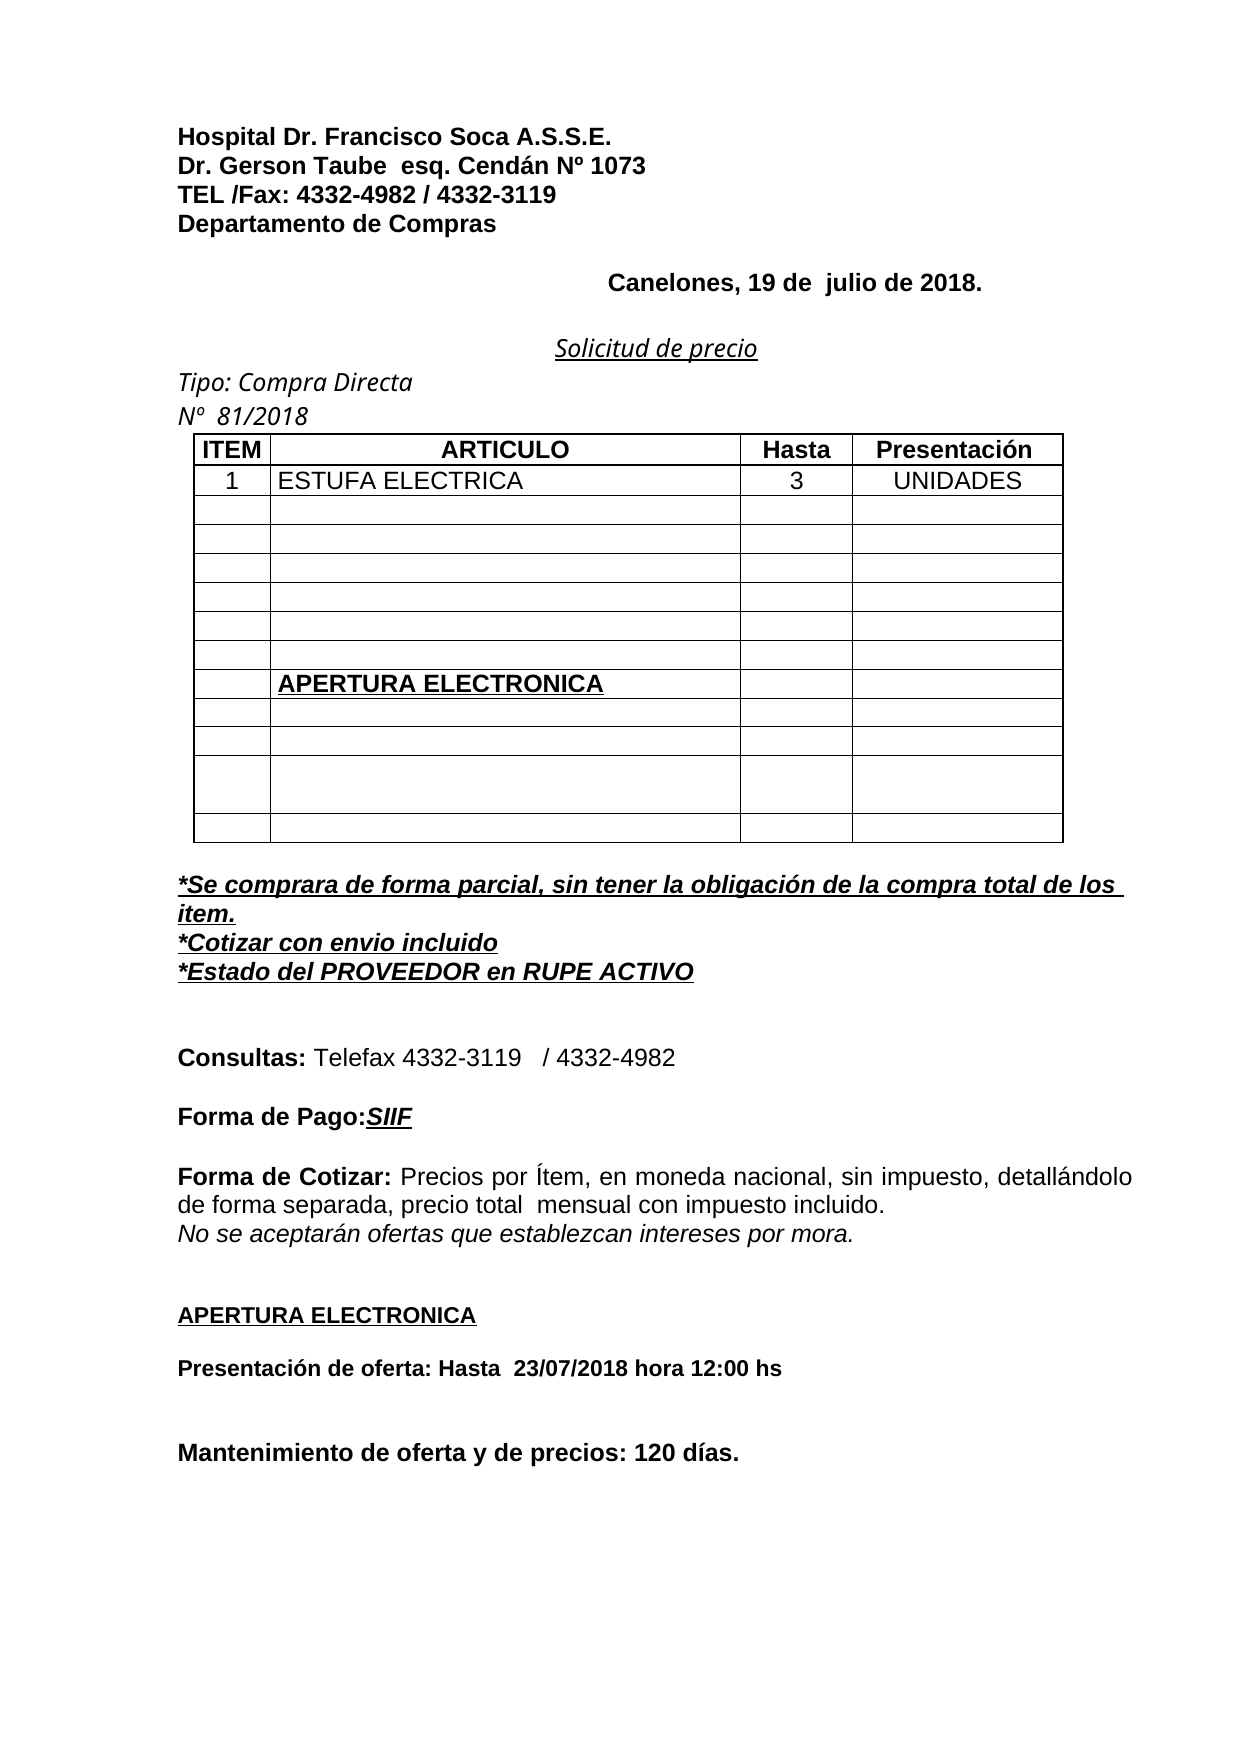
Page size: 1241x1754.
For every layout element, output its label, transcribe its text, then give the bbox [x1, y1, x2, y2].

table_header ARTICULO [271, 435, 740, 464]
table_header Presentación [853, 435, 1062, 464]
table_cell [741, 756, 852, 813]
table_cell [741, 525, 852, 553]
table_cell [271, 756, 740, 813]
text APERTURA ELECTRONICA [177, 1302, 1133, 1328]
subtitle Nº 81/2018 [177, 399, 1138, 433]
table_cell [195, 727, 270, 755]
table_cell [853, 814, 1062, 842]
table_cell [195, 756, 270, 813]
table_cell [195, 699, 270, 726]
table_cell [853, 641, 1062, 669]
table_cell [271, 699, 740, 726]
text Solicitud de precio [177, 331, 1138, 365]
text Presentación de oferta: Hasta 23/07/2018 hora 12:00 hs [177, 1355, 1133, 1381]
table_cell [195, 583, 270, 611]
table_cell [853, 670, 1062, 697]
table_cell [853, 496, 1062, 524]
table_cell 3 [741, 466, 852, 494]
table_cell [271, 641, 740, 669]
text Canelones, 19 de julio de 2018. [177, 268, 1138, 297]
table_cell [741, 612, 852, 640]
table_cell [195, 496, 270, 524]
table_cell [741, 727, 852, 755]
table_cell [271, 814, 740, 842]
table_cell [271, 612, 740, 640]
table_cell [271, 583, 740, 611]
table_cell APERTURA ELECTRONICA [271, 670, 740, 697]
table_cell [741, 699, 852, 726]
table_cell [271, 496, 740, 524]
table_cell [195, 670, 270, 697]
table_cell [741, 496, 852, 524]
table_cell 1 [195, 466, 270, 494]
table_cell [195, 612, 270, 640]
table_cell [195, 554, 270, 582]
text Consultas: Telefax 4332-3119 / 4332-4982 [177, 1043, 1133, 1072]
table_cell [741, 641, 852, 669]
table_cell [853, 699, 1062, 726]
table_cell [195, 525, 270, 553]
table_cell [195, 641, 270, 669]
table_cell [741, 583, 852, 611]
text Departamento de Compras [177, 209, 1138, 237]
table_cell [271, 727, 740, 755]
text Forma de Cotizar: Precios por Ítem, en moneda nacional, sin impuesto, detallándolo de forma separada, precio total mensual con impuesto incluido. [177, 1162, 1133, 1219]
text *Se comprara de forma parcial, sin tener la obligación de la compra total de los item. [177, 871, 1138, 928]
text *Cotizar con envio incluido [177, 928, 1138, 957]
table_header ITEM [195, 435, 270, 464]
table_cell [741, 670, 852, 697]
text Mantenimiento de oferta y de precios: 120 días. [177, 1438, 1133, 1467]
table_cell [271, 554, 740, 582]
text Dr. Gerson Taube esq. Cendán Nº 1073 [177, 151, 1138, 180]
table_cell [271, 525, 740, 553]
table_cell [853, 554, 1062, 582]
text Forma de Pago:SIIF [177, 1102, 1133, 1131]
table_cell [741, 814, 852, 842]
text No se aceptarán ofertas que establezcan intereses por mora. [177, 1219, 1133, 1248]
table_cell [195, 814, 270, 842]
table_cell [853, 756, 1062, 813]
table_cell [853, 612, 1062, 640]
table_cell [853, 525, 1062, 553]
text Tipo: Compra Directa [177, 365, 1138, 399]
table_cell UNIDADES [853, 466, 1062, 494]
table_cell [853, 583, 1062, 611]
text TEL /Fax: 4332-4982 / 4332-3119 [177, 180, 1138, 209]
table_header Hasta [741, 435, 852, 464]
table_cell [741, 554, 852, 582]
text *Estado del PROVEEDOR en RUPE ACTIVO [177, 957, 1133, 986]
table_cell [853, 727, 1062, 755]
text Hospital Dr. Francisco Soca A.S.S.E. [177, 122, 1138, 151]
table_cell ESTUFA ELECTRICA [271, 466, 740, 494]
